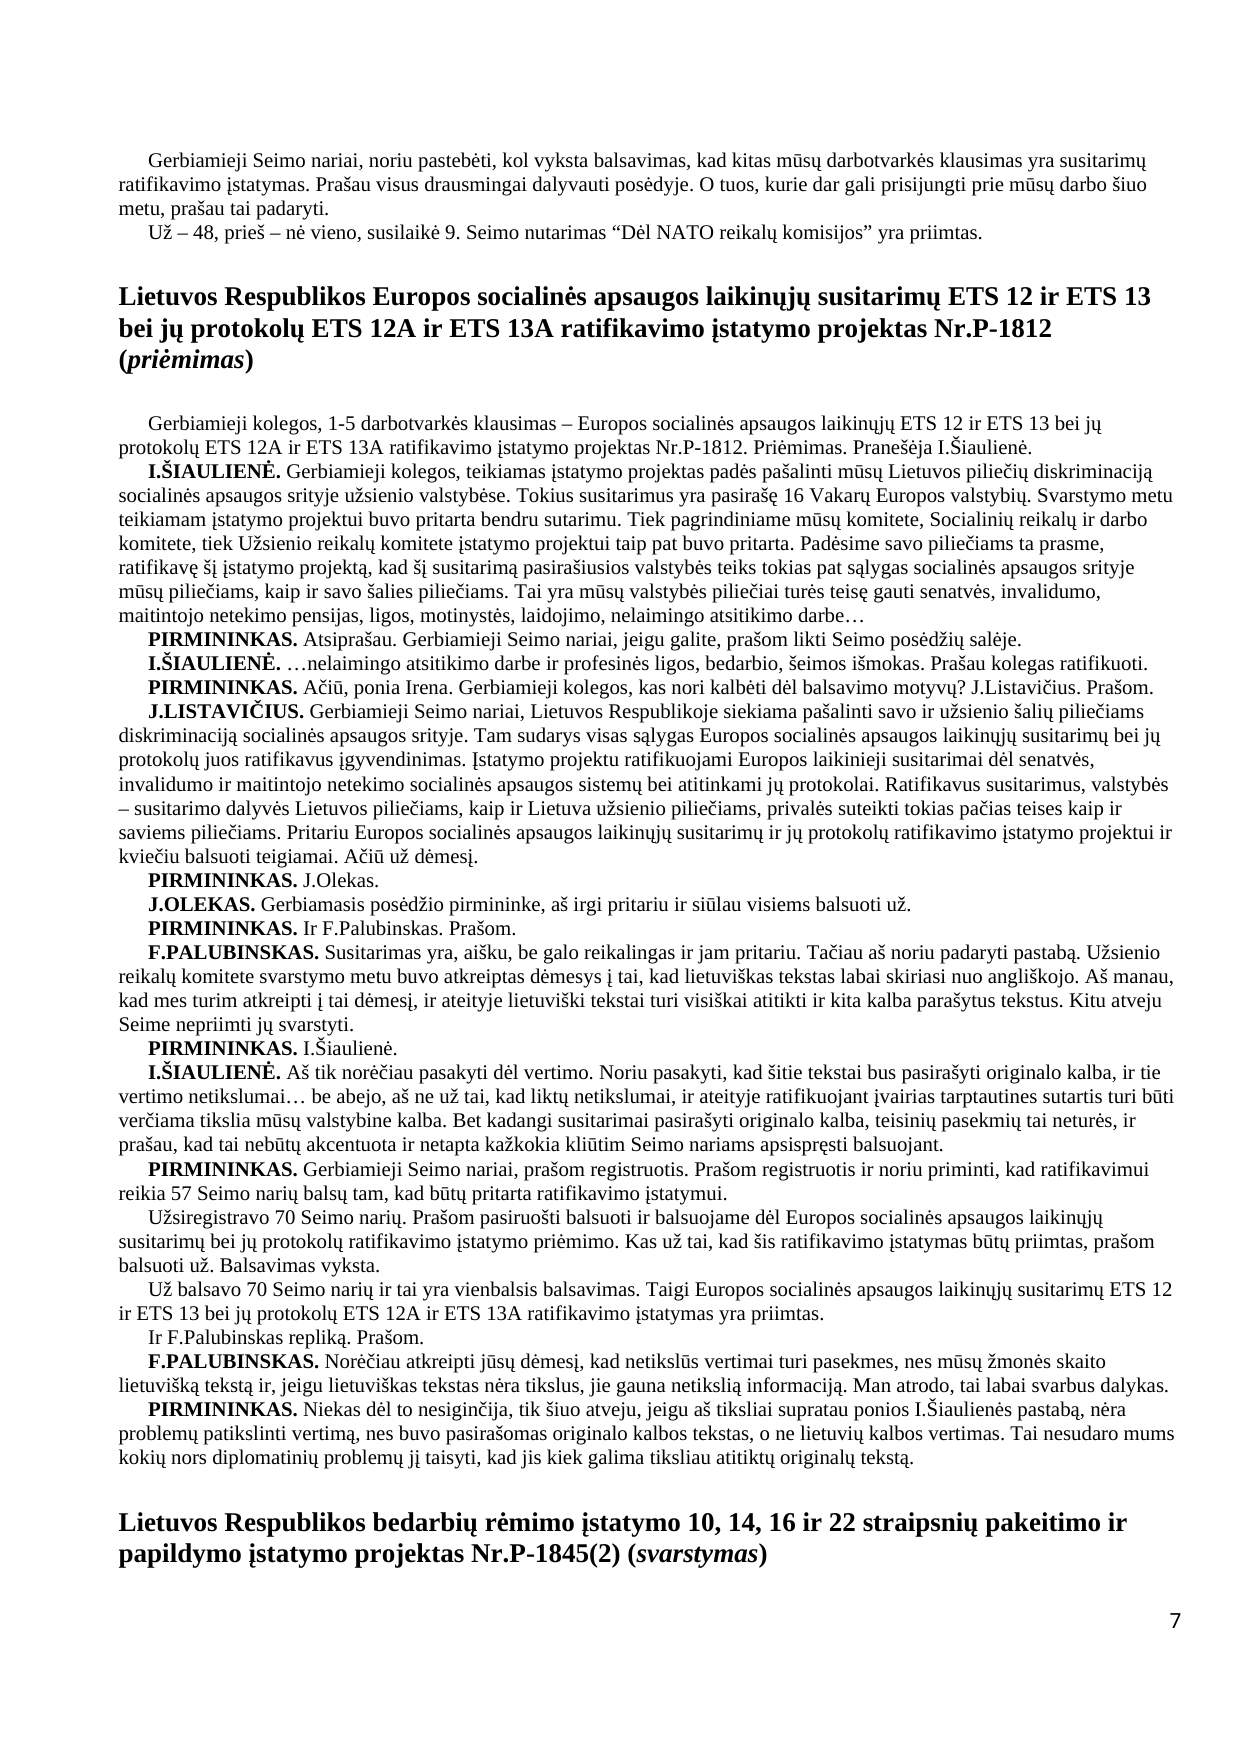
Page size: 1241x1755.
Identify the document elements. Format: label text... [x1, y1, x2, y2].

text Gerbiamieji kolegos, 1-5 darbotvarkės klausimas – Europos socialinės apsaugos laikinųjų ETS 12 ir ETS 13 bei jų protokolų ETS 12A ir ETS 13A ratifikavimo įstatymo projektas Nr.P-1812. Priėmimas. Pranešėja I.Šiaulienė. [118, 411, 1181, 459]
text I.ŠIAULIENĖ. …nelaimingo atsitikimo darbe ir profesinės ligos, bedarbio, šeimos išmokas. Prašau kolegas ratifikuoti. [118, 651, 1181, 675]
text Lietuvos Respublikos bedarbių rėmimo įstatymo 10, 14, 16 ir 22 straipsnių pakeitimo ir papildymo įstatymo projektas Nr.P-1845(2) (svarstymas) [118, 1506, 1181, 1568]
text F.PALUBINSKAS. Susitarimas yra, aišku, be galo reikalingas ir jam pritariu. Tačiau aš noriu padaryti pastabą. Užsienio reikalų komitete svarstymo metu buvo atkreiptas dėmesys į tai, kad lietuviškas tekstas labai skiriasi nuo angliškojo. Aš manau, kad mes turim atkreipti į tai dėmesį, ir ateityje lietuviški tekstai turi visiškai atitikti ir kita kalba parašytus tekstus. Kitu atveju Seime nepriimti jų svarstyti. [118, 940, 1181, 1036]
text Gerbiamieji Seimo nariai, noriu pastebėti, kol vyksta balsavimas, kad kitas mūsų darbotvarkės klausimas yra susitarimų ratifikavimo įstatymas. Prašau visus drausmingai dalyvauti posėdyje. O tuos, kurie dar gali prisijungti prie mūsų darbo šiuo metu, prašau tai padaryti. [118, 148, 1181, 220]
text F.PALUBINSKAS. Norėčiau atkreipti jūsų dėmesį, kad netikslūs vertimai turi pasekmes, nes mūsų žmonės skaito lietuvišką tekstą ir, jeigu lietuviškas tekstas nėra tikslus, jie gauna netikslią informaciją. Man atrodo, tai labai svarbus dalykas. [118, 1349, 1181, 1397]
text Už – 48, prieš – nė vieno, susilaikė 9. Seimo nutarimas “Dėl NATO reikalų komisijos” yra priimtas. [118, 220, 1181, 244]
text Lietuvos Respublikos Europos socialinės apsaugos laikinųjų susitarimų ETS 12 ir ETS 13 bei jų protokolų ETS 12A ir ETS 13A ratifikavimo įstatymo projektas Nr.P-1812 (priėmimas) [118, 281, 1181, 374]
text J.OLEKAS. Gerbiamasis posėdžio pirmininke, aš irgi pritariu ir siūlau visiems balsuoti už. [118, 892, 1181, 916]
text PIRMININKAS. Gerbiamieji Seimo nariai, prašom registruotis. Prašom registruotis ir noriu priminti, kad ratifikavimui reikia 57 Seimo narių balsų tam, kad būtų pritarta ratifikavimo įstatymui. [118, 1156, 1181, 1204]
text Už balsavo 70 Seimo narių ir tai yra vienbalsis balsavimas. Taigi Europos socialinės apsaugos laikinųjų susitarimų ETS 12 ir ETS 13 bei jų protokolų ETS 12A ir ETS 13A ratifikavimo įstatymas yra priimtas. [118, 1277, 1181, 1325]
text PIRMININKAS. Niekas dėl to nesiginčija, tik šiuo atveju, jeigu aš tiksliai supratau ponios I.Šiaulienės pastabą, nėra problemų patikslinti vertimą, nes buvo pasirašomas originalo kalbos tekstas, o ne lietuvių kalbos vertimas. Tai nesudaro mums kokių nors diplomatinių problemų jį taisyti, kad jis kiek galima tiksliau atitiktų originalų tekstą. [118, 1397, 1181, 1469]
text PIRMININKAS. Ačiū, ponia Irena. Gerbiamieji kolegos, kas nori kalbėti dėl balsavimo motyvų? J.Listavičius. Prašom. [118, 675, 1181, 699]
text I.ŠIAULIENĖ. Aš tik norėčiau pasakyti dėl vertimo. Noriu pasakyti, kad šitie tekstai bus pasirašyti originalo kalba, ir tie vertimo netikslumai… be abejo, aš ne už tai, kad liktų netikslumai, ir ateityje ratifikuojant įvairias tarptautines sutartis turi būti verčiama tikslia mūsų valstybine kalba. Bet kadangi susitarimai pasirašyti originalo kalba, teisinių pasekmių tai neturės, ir prašau, kad tai nebūtų akcentuota ir netapta kažkokia kliūtim Seimo nariams apsispręsti balsuojant. [118, 1060, 1181, 1156]
text PIRMININKAS. Ir F.Palubinskas. Prašom. [118, 916, 1181, 940]
text PIRMININKAS. I.Šiaulienė. [118, 1036, 1181, 1060]
text PIRMININKAS. Atsiprašau. Gerbiamieji Seimo nariai, jeigu galite, prašom likti Seimo posėdžių salėje. [118, 627, 1181, 651]
text PIRMININKAS. J.Olekas. [118, 868, 1181, 892]
text Ir F.Palubinskas repliką. Prašom. [118, 1325, 1181, 1349]
text Užsiregistravo 70 Seimo narių. Prašom pasiruošti balsuoti ir balsuojame dėl Europos socialinės apsaugos laikinųjų susitarimų bei jų protokolų ratifikavimo įstatymo priėmimo. Kas už tai, kad šis ratifikavimo įstatymas būtų priimtas, prašom balsuoti už. Balsavimas vyksta. [118, 1204, 1181, 1277]
text I.ŠIAULIENĖ. Gerbiamieji kolegos, teikiamas įstatymo projektas padės pašalinti mūsų Lietuvos piliečių diskriminaciją socialinės apsaugos srityje užsienio valstybėse. Tokius susitarimus yra pasirašę 16 Vakarų Europos valstybių. Svarstymo metu teikiamam įstatymo projektui buvo pritarta bendru sutarimu. Tiek pagrindiniame mūsų komitete, Socialinių reikalų ir darbo komitete, tiek Užsienio reikalų komitete įstatymo projektui taip pat buvo pritarta. Padėsime savo piliečiams ta prasme, ratifikavę šį įstatymo projektą, kad šį susitarimą pasirašiusios valstybės teiks tokias pat sąlygas socialinės apsaugos srityje mūsų piliečiams, kaip ir savo šalies piliečiams. Tai yra mūsų valstybės piliečiai turės teisę gauti senatvės, invalidumo, maitintojo netekimo pensijas, ligos, motinystės, laidojimo, nelaimingo atsitikimo darbe… [118, 459, 1181, 627]
text J.LISTAVIČIUS. Gerbiamieji Seimo nariai, Lietuvos Respublikoje siekiama pašalinti savo ir užsienio šalių piliečiams diskriminaciją socialinės apsaugos srityje. Tam sudarys visas sąlygas Europos socialinės apsaugos laikinųjų susitarimų bei jų protokolų juos ratifikavus įgyvendinimas. Įstatymo projektu ratifikuojami Europos laikinieji susitarimai dėl senatvės, invalidumo ir maitintojo netekimo socialinės apsaugos sistemų bei atitinkami jų protokolai. Ratifikavus susitarimus, valstybės – susitarimo dalyvės Lietuvos piliečiams, kaip ir Lietuva užsienio piliečiams, privalės suteikti tokias pačias teises kaip ir saviems piliečiams. Pritariu Europos socialinės apsaugos laikinųjų susitarimų ir jų protokolų ratifikavimo įstatymo projektui ir kviečiu balsuoti teigiamai. Ačiū už dėmesį. [118, 699, 1181, 868]
